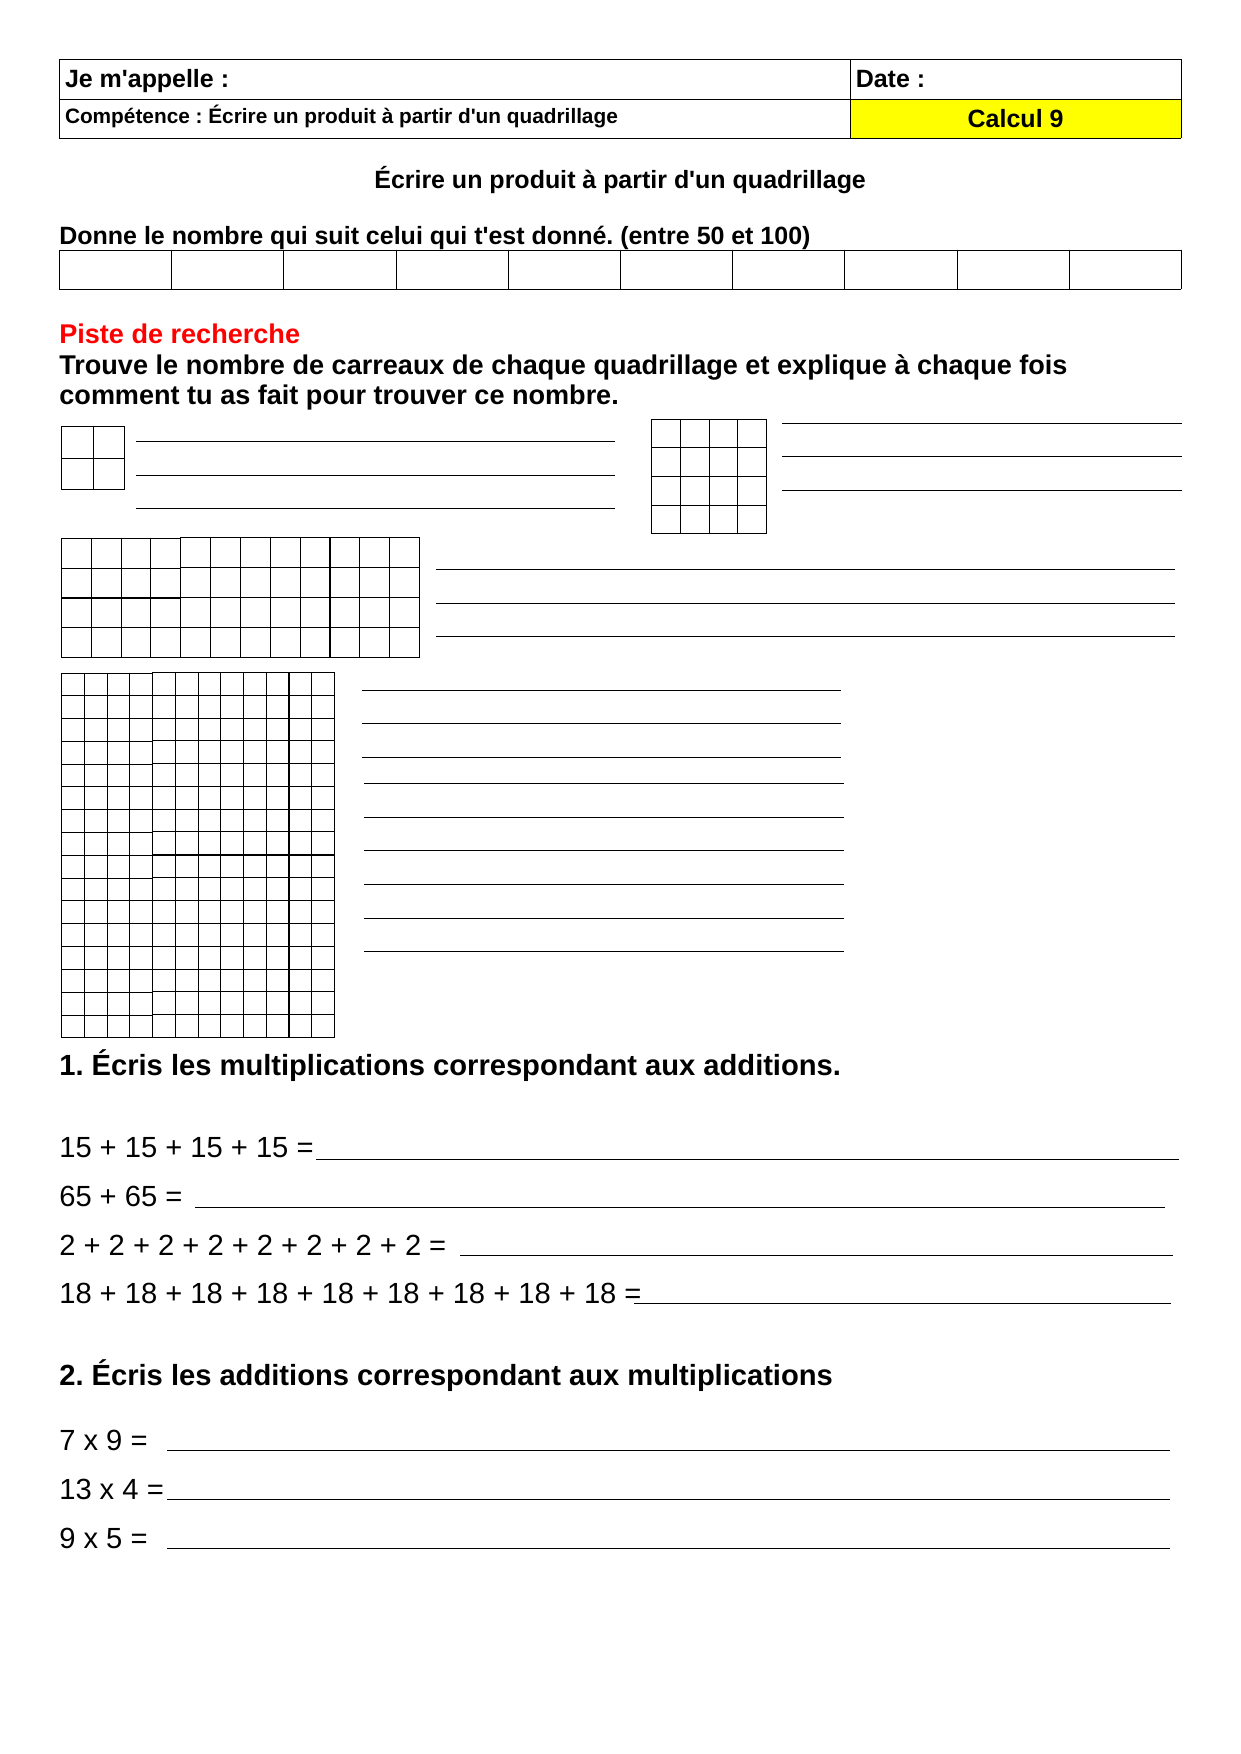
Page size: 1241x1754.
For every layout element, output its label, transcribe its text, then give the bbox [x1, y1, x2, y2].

table_header [509, 251, 620, 289]
table_header Date : [851, 60, 1181, 98]
table_cell Compétence : Écrire un produit à partir d'un quadrillage [60, 100, 850, 138]
text 7 x 9 = [59, 1424, 1181, 1457]
text 18 + 18 + 18 + 18 + 18 + 18 + 18 + 18 + 18 = [59, 1277, 1181, 1310]
text 15 + 15 + 15 + 15 = [59, 1131, 1181, 1163]
table_header [845, 251, 957, 289]
text 1. Écris les multiplications correspondant aux additions. [59, 1049, 1181, 1082]
table_header [958, 251, 1069, 289]
table_header [397, 251, 508, 289]
text 65 + 65 = [59, 1179, 1181, 1212]
table_header Je m'appelle : [60, 60, 850, 98]
text Écrire un produit à partir d'un quadrillage [59, 166, 1181, 194]
text 9 x 5 = [59, 1522, 1181, 1554]
text Piste de recherche [59, 319, 1181, 350]
table_header [284, 251, 396, 289]
text 2 + 2 + 2 + 2 + 2 + 2 + 2 + 2 = [59, 1228, 1181, 1261]
table_header [60, 251, 171, 289]
text 2. Écris les additions correspondant aux multiplications [59, 1359, 1181, 1391]
text 13 x 4 = [59, 1473, 1181, 1505]
table_header [172, 251, 283, 289]
table_header [1070, 251, 1181, 289]
table_header [733, 251, 844, 289]
text Donne le nombre qui suit celui qui t'est donné. (entre 50 et 100) [59, 222, 1181, 249]
text Trouve le nombre de carreaux de chaque quadrillage et explique à chaque fois comment tu as fait pour trouver ce nombre. [59, 350, 1181, 410]
table_cell Calcul 9 [851, 100, 1181, 138]
table_header [621, 251, 732, 289]
